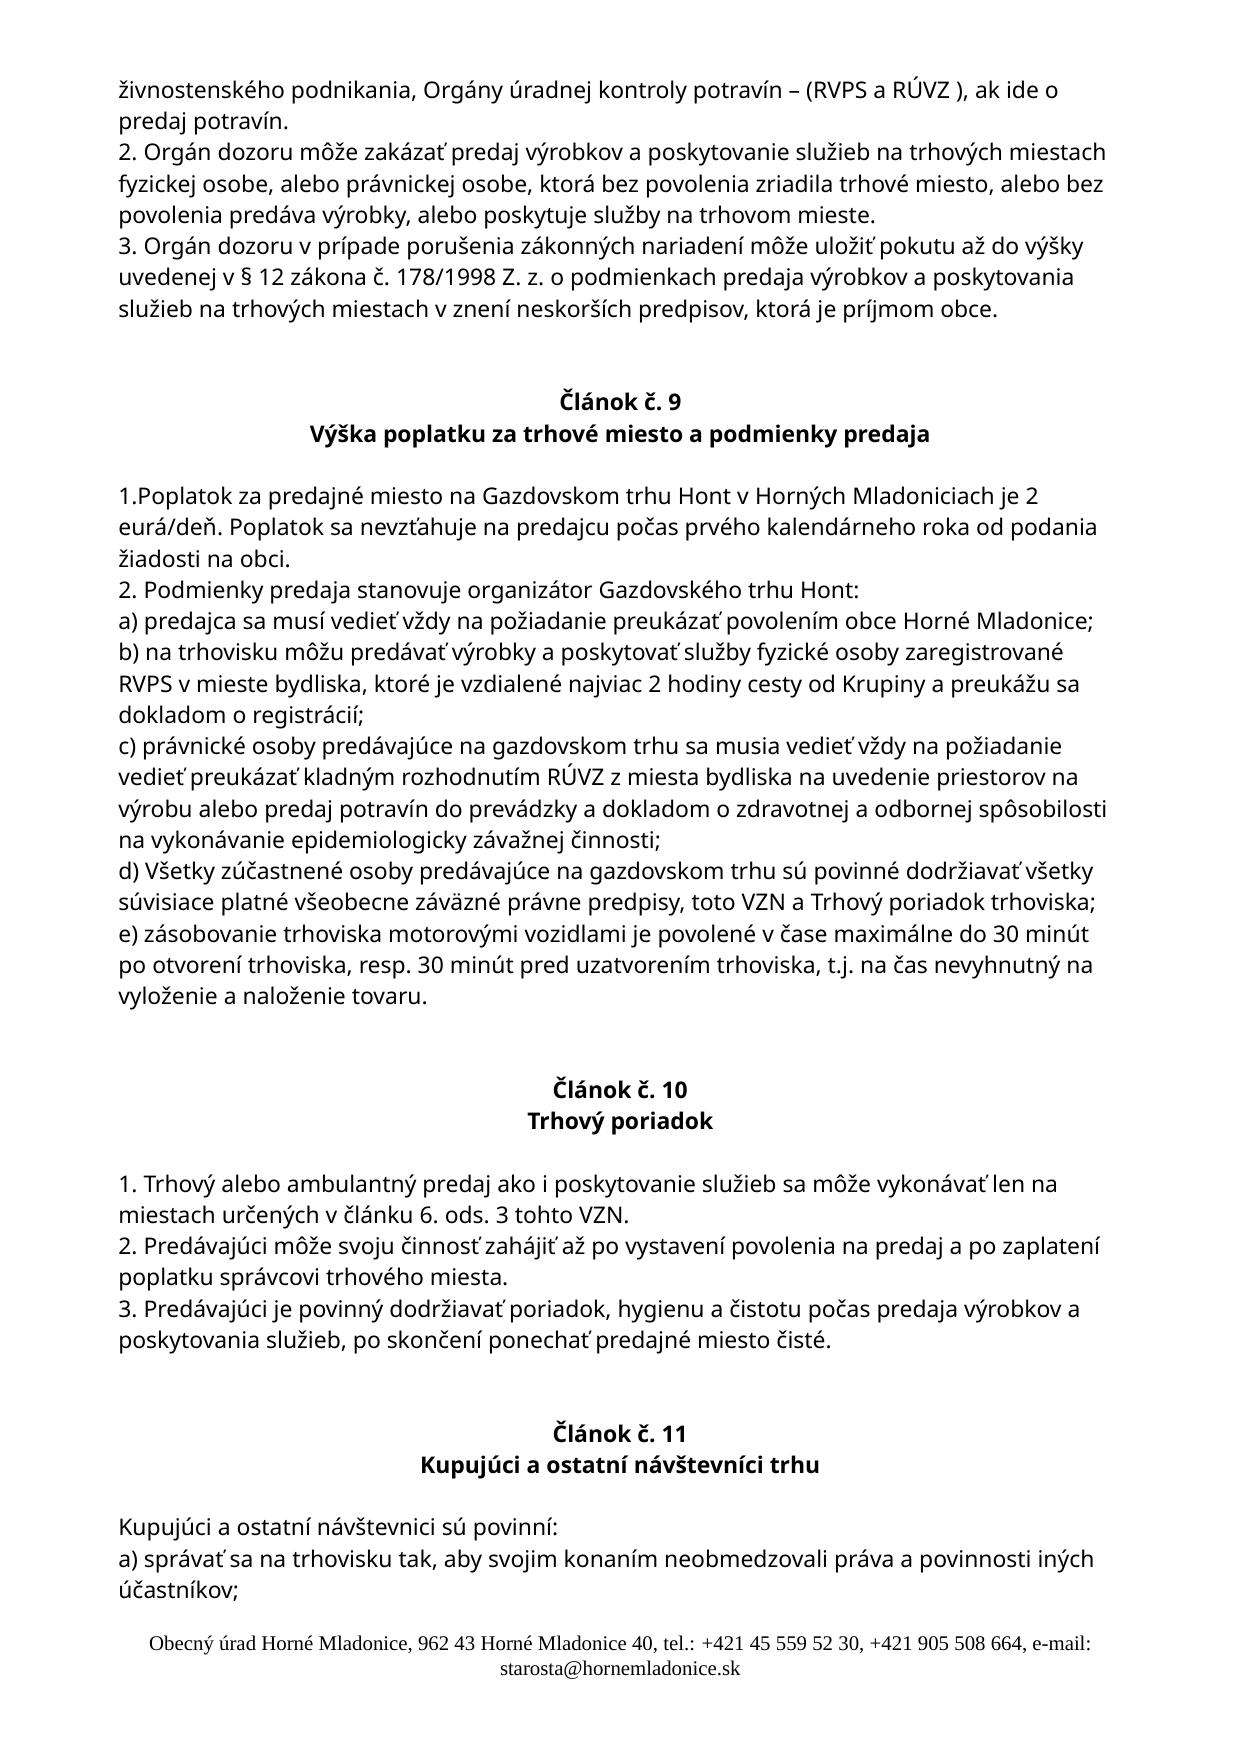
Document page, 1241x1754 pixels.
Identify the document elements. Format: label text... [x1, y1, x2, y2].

text 1.Poplatok za predajné miesto na Gazdovskom trhu Hont v Horných Mladoniciach je 2 eurá/deň. Poplatok sa nevzťahuje na predajcu počas prvého kalendárneho roka od podania žiadosti na obci. [118, 480, 1122, 574]
text Článok č. 10 [118, 1074, 1122, 1105]
text a) predajca sa musí vedieť vždy na požiadanie preukázať povolením obce Horné Mladonice; [118, 605, 1122, 636]
text živnostenského podnikania, Orgány úradnej kontroly potravín – (RVPS a RÚVZ ), ak ide o predaj potravín. [118, 74, 1122, 136]
text 3. Orgán dozoru v prípade porušenia zákonných nariadení môže uložiť pokutu až do výšky uvedenej v § 12 zákona č. 178/1998 Z. z. o podmienkach predaja výrobkov a poskytovania služieb na trhových miestach v znení neskorších predpisov, ktorá je príjmom obce. [118, 230, 1122, 324]
text b) na trhovisku môžu predávať výrobky a poskytovať služby fyzické osoby zaregistrované RVPS v mieste bydliska, ktoré je vzdialené najviac 2 hodiny cesty od Krupiny a preukážu sa dokladom o registrácií; [118, 636, 1122, 730]
text c) právnické osoby predávajúce na gazdovskom trhu sa musia vedieť vždy na požiadanie vedieť preukázať kladným rozhodnutím RÚVZ z miesta bydliska na uvedenie priestorov na výrobu alebo predaj potravín do prevádzky a dokladom o zdravotnej a odbornej spôsobilosti na vykonávanie epidemiologicky závažnej činnosti; [118, 730, 1122, 855]
text Článok č. 11 [118, 1417, 1122, 1449]
text 2. Podmienky predaja stanovuje organizátor Gazdovského trhu Hont: [118, 574, 1122, 605]
text Výška poplatku za trhové miesto a podmienky predaja [118, 417, 1122, 449]
text 1. Trhový alebo ambulantný predaj ako i poskytovanie služieb sa môže vykonávať len na [118, 1167, 1122, 1199]
text 3. Predávajúci je povinný dodržiavať poriadok, hygienu a čistotu počas predaja výrobkov a poskytovania služieb, po skončení ponechať predajné miesto čisté. [118, 1292, 1122, 1355]
text 2. Predávajúci môže svoju činnosť zahájiť až po vystavení povolenia na predaj a po zaplatení poplatku správcovi trhového miesta. [118, 1230, 1122, 1292]
text e) zásobovanie trhoviska motorovými vozidlami je povolené v čase maximálne do 30 minút po otvorení trhoviska, resp. 30 minút pred uzatvorením trhoviska, t.j. na čas nevyhnutný na vyloženie a naloženie tovaru. [118, 917, 1122, 1011]
text 2. Orgán dozoru môže zakázať predaj výrobkov a poskytovanie služieb na trhových miestach fyzickej osobe, alebo právnickej osobe, ktorá bez povolenia zriadila trhové miesto, alebo bez povolenia predáva výrobky, alebo poskytuje služby na trhovom mieste. [118, 136, 1122, 230]
text Trhový poriadok [118, 1105, 1122, 1136]
text Kupujúci a ostatní návštevníci trhu [118, 1449, 1122, 1480]
text Kupujúci a ostatní návštevnici sú povinní: [118, 1511, 1122, 1542]
text Článok č. 9 [118, 386, 1122, 417]
text miestach určených v článku 6. ods. 3 tohto VZN. [118, 1199, 1122, 1230]
text d) Všetky zúčastnené osoby predávajúce na gazdovskom trhu sú povinné dodržiavať všetky súvisiace platné všeobecne záväzné právne predpisy, toto VZN a Trhový poriadok trhoviska; [118, 855, 1122, 917]
text a) správať sa na trhovisku tak, aby svojim konaním neobmedzovali práva a povinnosti iných účastníkov; [118, 1542, 1122, 1605]
